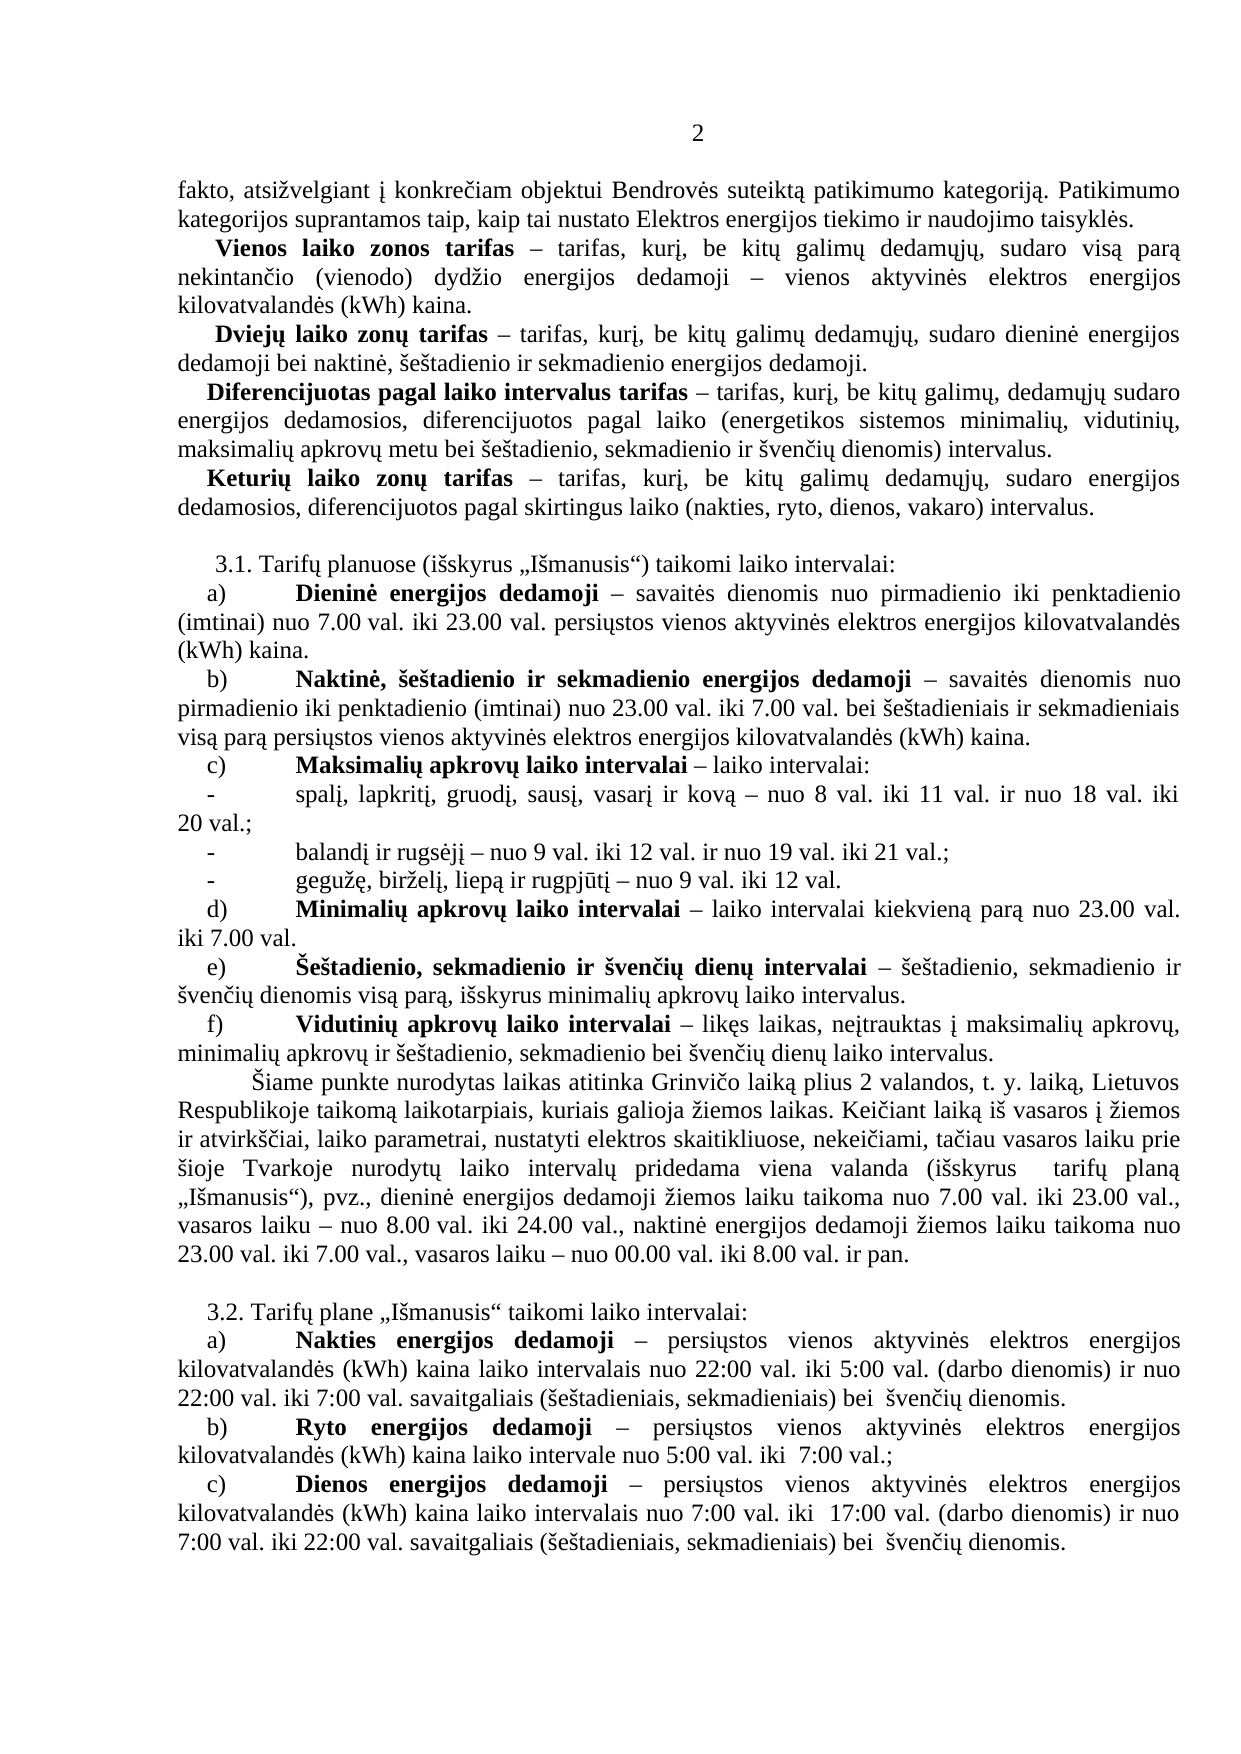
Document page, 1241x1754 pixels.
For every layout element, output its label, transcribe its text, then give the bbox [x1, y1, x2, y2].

text Keturių laiko zonų tarifas – tarifas, kurį, be kitų galimų dedamųjų, sudaro energijos dedamosios, diferencijuotos pagal skirtingus laiko (nakties, ryto, dienos, vakaro) intervalus. [177, 463, 1181, 521]
text - gegužę, birželį, liepą ir rugpjūtį – nuo 9 val. iki 12 val. [177, 866, 1181, 894]
text b) Naktinė, šeštadienio ir sekmadienio energijos dedamoji – savaitės dienomis nuo pirmadienio iki penktadienio (imtinai) nuo 23.00 val. iki 7.00 val. bei šeštadieniais ir sekmadieniais visą parą persiųstos vienos aktyvinės elektros energijos kilovatvalandės (kWh) kaina. [177, 664, 1181, 751]
text f) Vidutinių apkrovų laiko intervalai – likęs laikas, neįtrauktas į maksimalių apkrovų, minimalių apkrovų ir šeštadienio, sekmadienio bei švenčių dienų laiko intervalus. [177, 1009, 1181, 1067]
text c) Dienos energijos dedamoji – persiųstos vienos aktyvinės elektros energijos kilovatvalandės (kWh) kaina laiko intervalais nuo 7:00 val. iki 17:00 val. (darbo dienomis) ir nuo 7:00 val. iki 22:00 val. savaitgaliais (šeštadieniais, sekmadieniais) bei švenčių dienomis. [177, 1469, 1181, 1556]
text 3.2. Tarifų plane „Išmanusis“ taikomi laiko intervalai: [177, 1297, 1181, 1326]
text d) Minimalių apkrovų laiko intervalai – laiko intervalai kiekvieną parą nuo 23.00 val. iki 7.00 val. [177, 894, 1181, 952]
text a) Dieninė energijos dedamoji – savaitės dienomis nuo pirmadienio iki penktadienio (imtinai) nuo 7.00 val. iki 23.00 val. persiųstos vienos aktyvinės elektros energijos kilovatvalandės (kWh) kaina. [177, 578, 1181, 664]
text Vienos laiko zonos tarifas – tarifas, kurį, be kitų galimų dedamųjų, sudaro visą parą nekintančio (vienodo) dydžio energijos dedamoji – vienos aktyvinės elektros energijos kilovatvalandės (kWh) kaina. [177, 233, 1181, 319]
text Šiame punkte nurodytas laikas atitinka Grinvičo laiką plius 2 valandos, t. y. laiką, Lietuvos Respublikoje taikomą laikotarpiais, kuriais galioja žiemos laikas. Keičiant laiką iš vasaros į žiemos ir atvirkščiai, laiko parametrai, nustatyti elektros skaitikliuose, nekeičiami, tačiau vasaros laiku prie šioje Tvarkoje nurodytų laiko intervalų pridedama viena valanda (išskyrus tarifų planą „Išmanusis“), pvz., dieninė energijos dedamoji žiemos laiku taikoma nuo 7.00 val. iki 23.00 val., vasaros laiku – nuo 8.00 val. iki 24.00 val., naktinė energijos dedamoji žiemos laiku taikoma nuo 23.00 val. iki 7.00 val., vasaros laiku – nuo 00.00 val. iki 8.00 val. ir pan. [177, 1067, 1181, 1268]
text - balandį ir rugsėjį – nuo 9 val. iki 12 val. ir nuo 19 val. iki 21 val.; [177, 837, 1181, 866]
text fakto, atsižvelgiant į konkrečiam objektui Bendrovės suteiktą patikimumo kategoriją. Patikimumo kategorijos suprantamos taip, kaip tai nustato Elektros energijos tiekimo ir naudojimo taisyklės. [177, 176, 1181, 233]
text e) Šeštadienio, sekmadienio ir švenčių dienų intervalai – šeštadienio, sekmadienio ir švenčių dienomis visą parą, išskyrus minimalių apkrovų laiko intervalus. [177, 952, 1181, 1009]
text b) Ryto energijos dedamoji – persiųstos vienos aktyvinės elektros energijos kilovatvalandės (kWh) kaina laiko intervale nuo 5:00 val. iki 7:00 val.; [177, 1412, 1181, 1469]
text Dviejų laiko zonų tarifas – tarifas, kurį, be kitų galimų dedamųjų, sudaro dieninė energijos dedamoji bei naktinė, šeštadienio ir sekmadienio energijos dedamoji. [177, 319, 1181, 377]
text Diferencijuotas pagal laiko intervalus tarifas – tarifas, kurį, be kitų galimų, dedamųjų sudaro energijos dedamosios, diferencijuotos pagal laiko (energetikos sistemos minimalių, vidutinių, maksimalių apkrovų metu bei šeštadienio, sekmadienio ir švenčių dienomis) intervalus. [177, 377, 1181, 463]
text a) Nakties energijos dedamoji – persiųstos vienos aktyvinės elektros energijos kilovatvalandės (kWh) kaina laiko intervalais nuo 22:00 val. iki 5:00 val. (darbo dienomis) ir nuo 22:00 val. iki 7:00 val. savaitgaliais (šeštadieniais, sekmadieniais) bei švenčių dienomis. [177, 1326, 1181, 1412]
text c) Maksimalių apkrovų laiko intervalai – laiko intervalai: [177, 751, 1181, 779]
text - spalį, lapkritį, gruodį, sausį, vasarį ir kovą – nuo 8 val. iki 11 val. ir nuo 18 val. iki 20 val.; [177, 779, 1181, 837]
text 3.1. Tarifų planuose (išskyrus „Išmanusis“) taikomi laiko intervalai: [177, 549, 1181, 578]
